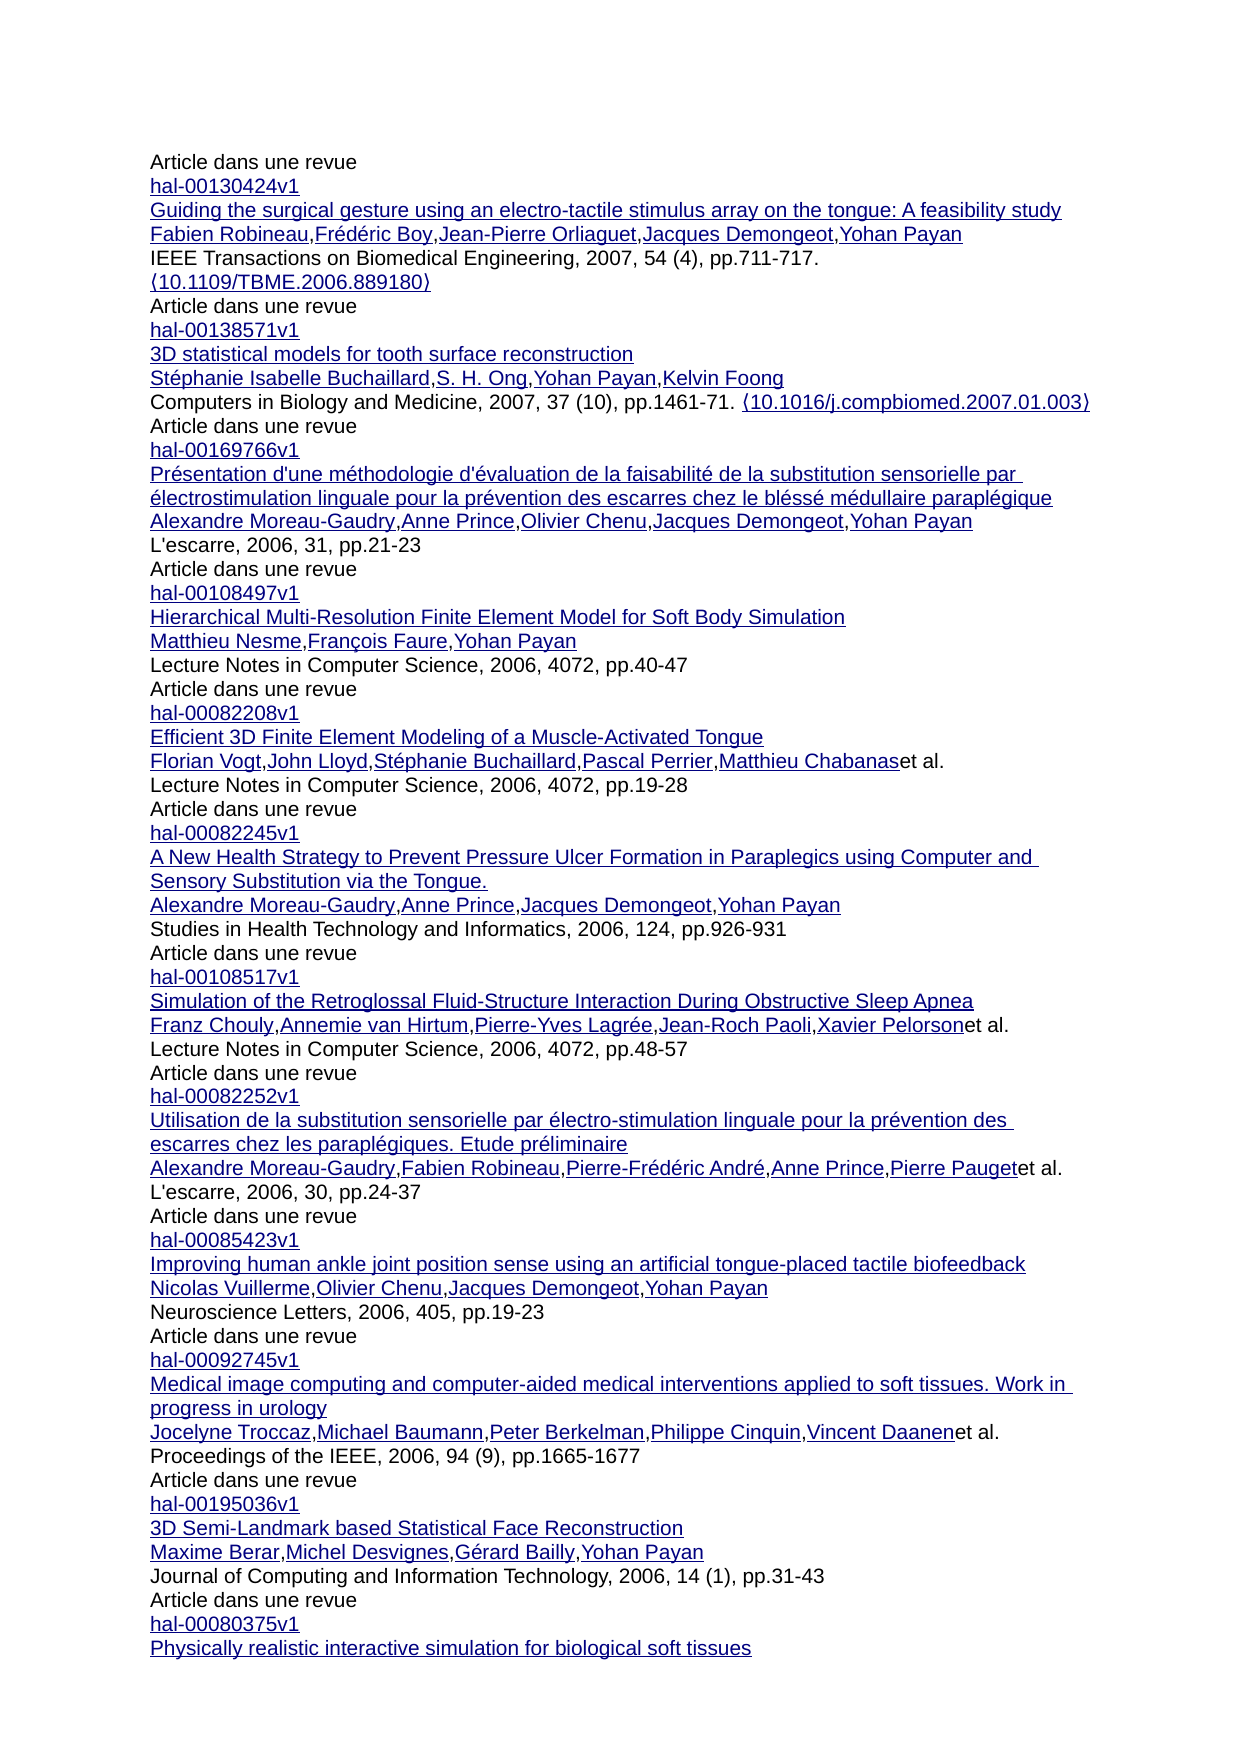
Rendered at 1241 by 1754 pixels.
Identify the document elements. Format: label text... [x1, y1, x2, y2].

table_cell Présentation d'une méthodologie d'évaluation de la faisabilité de la substitution sensorielle par électrostimulation linguale pour la prévention des escarres chez le bléssé médullaire paraplégique Alexandre Moreau-Gaudry,Anne Prince,Olivier Chenu,Jacques Demongeot,Yohan Payan L'escarre, 2006, 31, pp.21-23 Article dans une revue hal-00108497v1 [150, 461, 1090, 605]
table_cell 3D statistical models for tooth surface reconstruction Stéphanie Isabelle Buchaillard,S. H. Ong,Yohan Payan,Kelvin Foong Computers in Biology and Medicine, 2007, 37 (10), pp.1461-71. ⟨10.1016/j.compbiomed.2007.01.003⟩ Article dans une revue hal-00169766v1 [150, 342, 1090, 461]
table_cell Medical image computing and computer-aided medical interventions applied to soft tissues. Work in progress in urology Jocelyne Troccaz,Michael Baumann,Peter Berkelman,Philippe Cinquin,Vincent Daanenet al. Proceedings of the IEEE, 2006, 94 (9), pp.1665-1677 Article dans une revue hal-00195036v1 [150, 1372, 1090, 1516]
table_cell Utilisation de la substitution sensorielle par électro-stimulation linguale pour la prévention des escarres chez les paraplégiques. Etude préliminaire Alexandre Moreau-Gaudry,Fabien Robineau,Pierre-Frédéric André,Anne Prince,Pierre Paugetet al. L'escarre, 2006, 30, pp.24-37 Article dans une revue hal-00085423v1 [150, 1108, 1090, 1252]
table_cell Physically realistic interactive simulation for biological soft tissues [150, 1635, 1090, 1659]
table_cell Simulation of the Retroglossal Fluid-Structure Interaction During Obstructive Sleep Apnea Franz Chouly,Annemie van Hirtum,Pierre-Yves Lagrée,Jean-Roch Paoli,Xavier Pelorsonet al. Lecture Notes in Computer Science, 2006, 4072, pp.48-57 Article dans une revue hal-00082252v1 [150, 989, 1090, 1108]
table_cell Guiding the surgical gesture using an electro-tactile stimulus array on the tongue: A feasibility study Fabien Robineau,Frédéric Boy,Jean-Pierre Orliaguet,Jacques Demongeot,Yohan Payan IEEE Transactions on Biomedical Engineering, 2007, 54 (4), pp.711-717. ⟨10.1109/TBME.2006.889180⟩ Article dans une revue hal-00138571v1 [150, 198, 1090, 342]
table_cell Hierarchical Multi-Resolution Finite Element Model for Soft Body Simulation Matthieu Nesme,François Faure,Yohan Payan Lecture Notes in Computer Science, 2006, 4072, pp.40-47 Article dans une revue hal-00082208v1 [150, 605, 1090, 725]
table_cell Efficient 3D Finite Element Modeling of a Muscle-Activated Tongue Florian Vogt,John Lloyd,Stéphanie Buchaillard,Pascal Perrier,Matthieu Chabanaset al. Lecture Notes in Computer Science, 2006, 4072, pp.19-28 Article dans une revue hal-00082245v1 [150, 725, 1090, 845]
table_cell Improving human ankle joint position sense using an artificial tongue-placed tactile biofeedback Nicolas Vuillerme,Olivier Chenu,Jacques Demongeot,Yohan Payan Neuroscience Letters, 2006, 405, pp.19-23 Article dans une revue hal-00092745v1 [150, 1252, 1090, 1372]
table_cell Article dans une revue hal-00130424v1 [150, 150, 1090, 198]
table_cell A New Health Strategy to Prevent Pressure Ulcer Formation in Paraplegics using Computer and Sensory Substitution via the Tongue. Alexandre Moreau-Gaudry,Anne Prince,Jacques Demongeot,Yohan Payan Studies in Health Technology and Informatics, 2006, 124, pp.926-931 Article dans une revue hal-00108517v1 [150, 845, 1090, 988]
table_cell 3D Semi-Landmark based Statistical Face Reconstruction Maxime Berar,Michel Desvignes,Gérard Bailly,Yohan Payan Journal of Computing and Information Technology, 2006, 14 (1), pp.31-43 Article dans une revue hal-00080375v1 [150, 1516, 1090, 1635]
